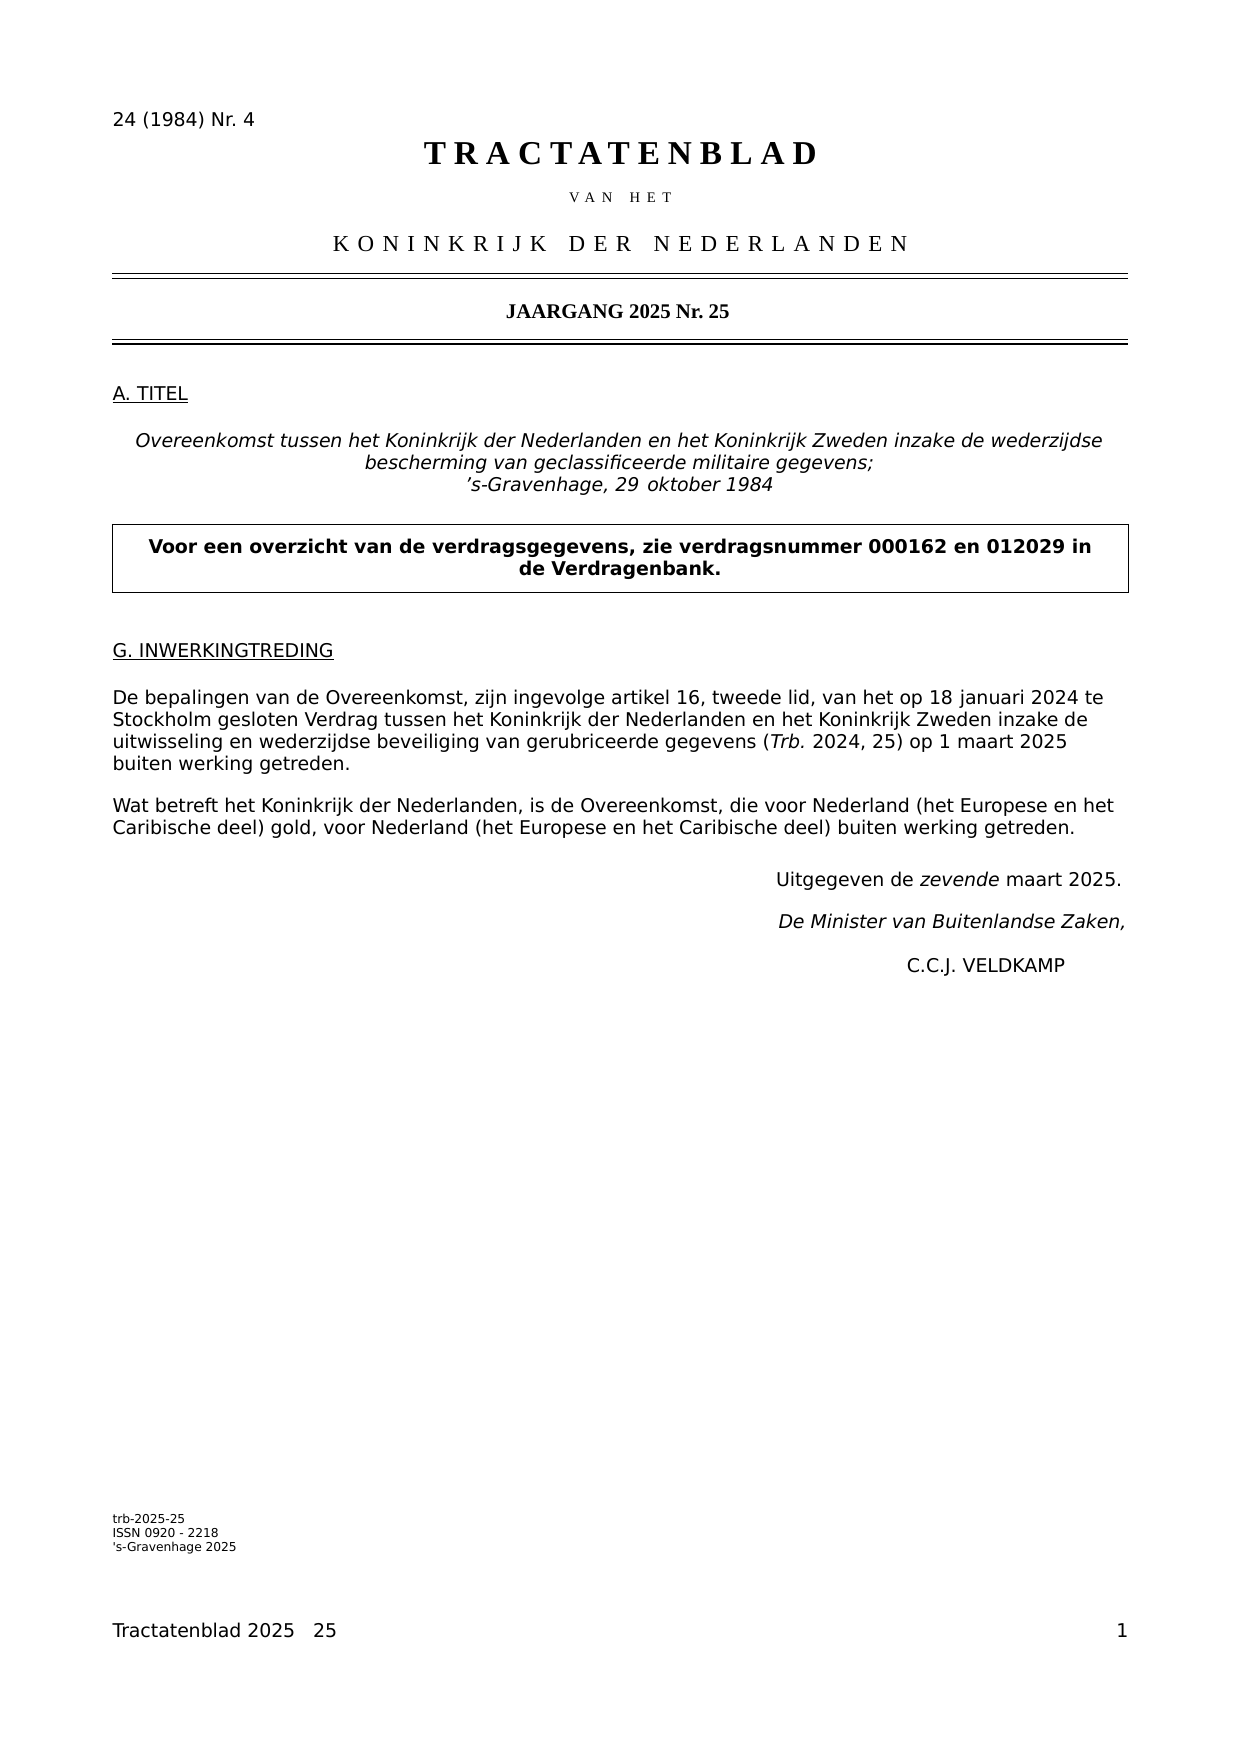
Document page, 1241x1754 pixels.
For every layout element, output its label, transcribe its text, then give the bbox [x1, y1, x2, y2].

text ’s-Gravenhage, 29 oktober 1984 [112, 474, 1128, 496]
text Wat betreft het Koninkrijk der Nederlanden, is de Overeenkomst, die voor Nederland (het Europese en het Caribische deel) gold, voor Nederland (het Europese en het Caribische deel) buiten werking getreden. [112, 795, 1128, 839]
text De bepalingen van de Overeenkomst, zijn ingevolge artikel 16, tweede lid, van het op 18 januari 2024 te Stockholm gesloten Verdrag tussen het Koninkrijk der Nederlanden en het Koninkrijk Zweden inzake de uitwisseling en wederzijdse beveiliging van gerubriceerde gegevens (Trb. 2024, 25) op 1 maart 2025 buiten werking getreden. [112, 687, 1128, 775]
text TRACTATENBLAD [112, 133, 1128, 172]
text Overeenkomst tussen het Koninkrijk der Nederlanden en het Koninkrijk Zweden inzake de wederzijdse bescherming van geclassificeerde militaire gegevens; [112, 430, 1128, 474]
text KONINKRIJK DER NEDERLANDEN [112, 229, 1128, 256]
text De Minister van Buitenlandse Zaken, C.C.J. VELDKAMP [112, 911, 1128, 977]
text ISSN 0920 - 2218 [112, 1526, 346, 1540]
text VAN HET [112, 189, 1128, 206]
subtitle G. INWERKINGTREDING [112, 640, 1128, 662]
text Uitgegeven de zevende maart 2025. [112, 869, 1128, 891]
text trb-2025-25 [112, 1512, 346, 1526]
text 's-Gravenhage 2025 [112, 1540, 346, 1554]
text JAARGANG 2025 Nr. 25 [112, 299, 1128, 323]
text 24 (1984) Nr. 4 [112, 109, 1128, 131]
subtitle A. TITEL [112, 383, 1128, 405]
